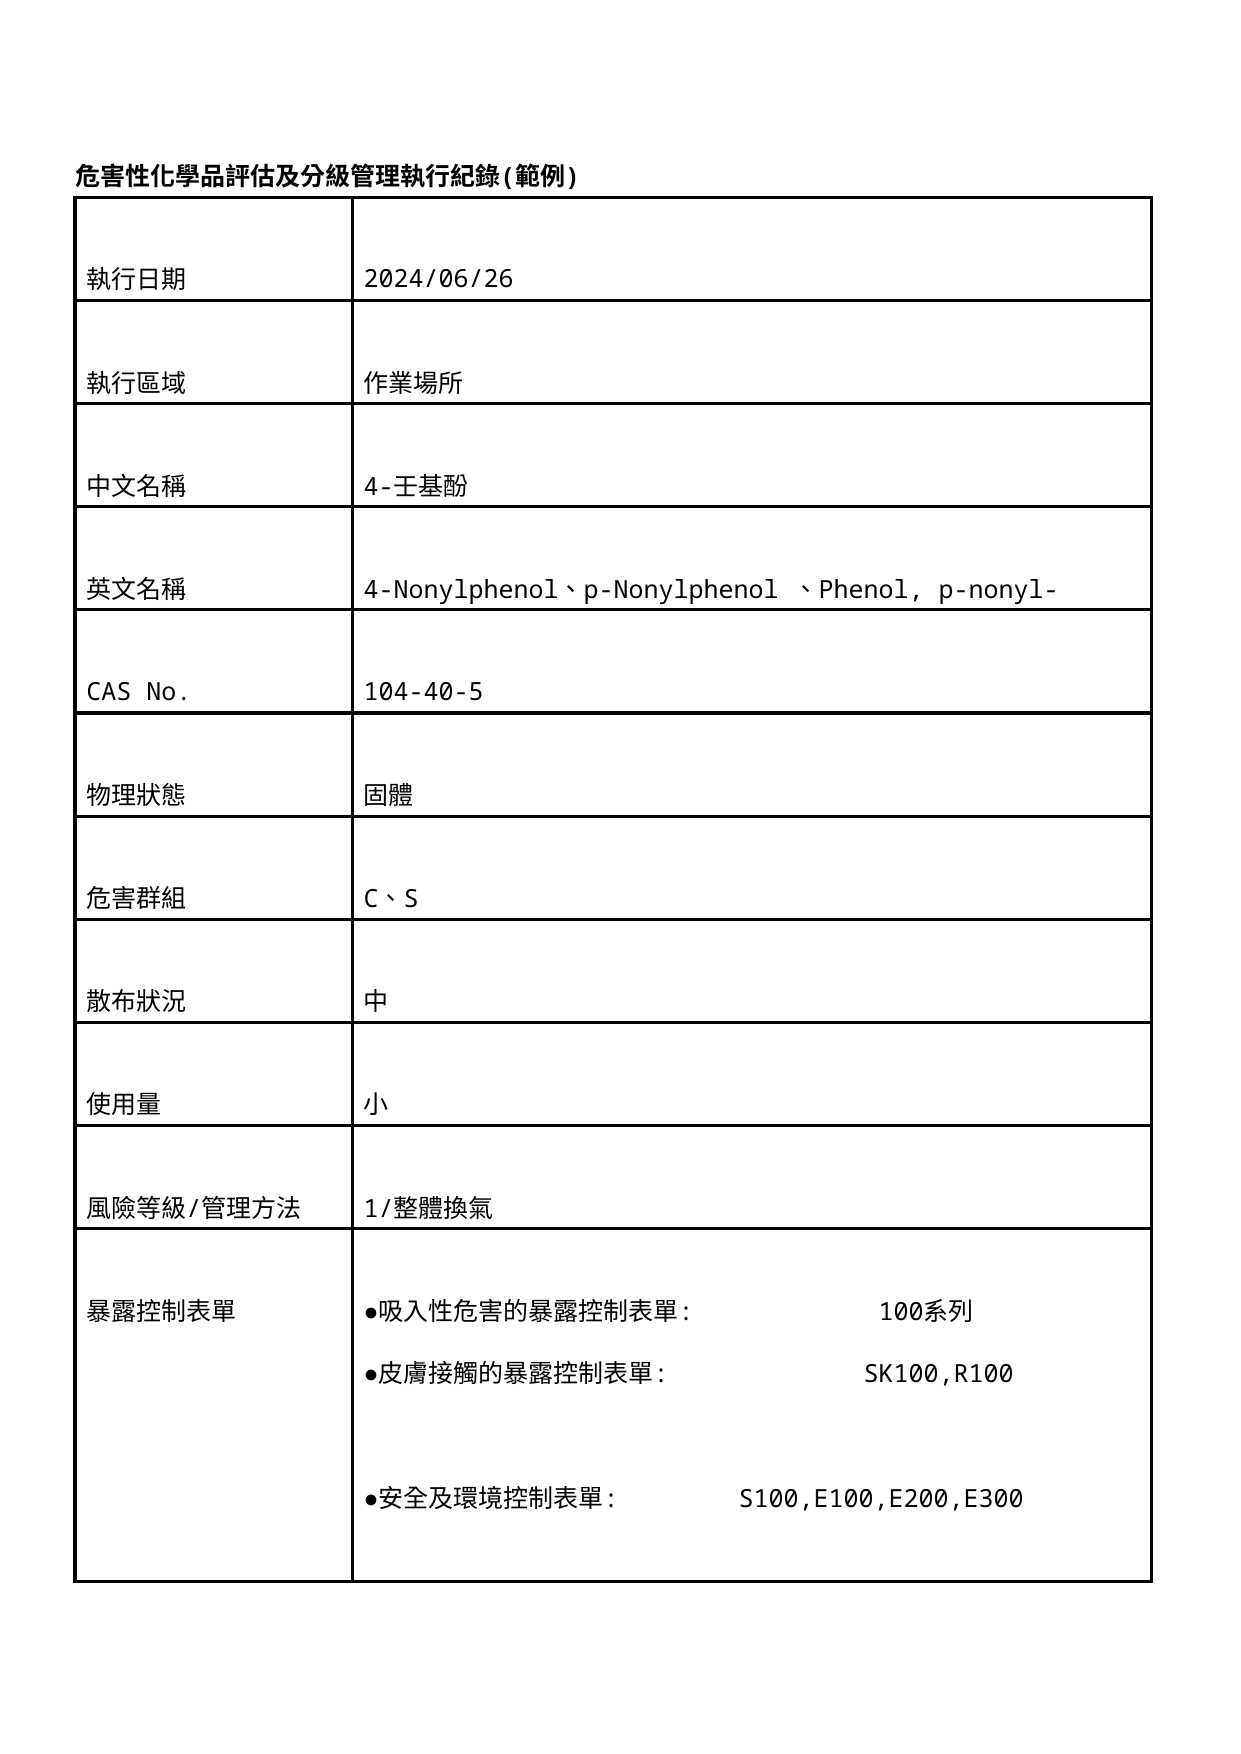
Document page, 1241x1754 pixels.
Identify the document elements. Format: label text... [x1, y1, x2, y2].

table_cell 4-壬基酚 [354, 405, 1150, 505]
table_header 執行日期 [77, 199, 351, 299]
table_header 2024/06/26 [354, 199, 1150, 299]
table_cell 1/整體換氣 [354, 1127, 1150, 1227]
table_cell 固體 [354, 715, 1150, 814]
table_cell 104-40-5 [354, 611, 1150, 711]
table_cell 物理狀態 [77, 715, 351, 814]
text 危害性化學品評估及分級管理執行紀錄(範例) [75, 133, 1165, 196]
table_cell 暴露控制表單 [77, 1230, 351, 1580]
table_cell CAS No. [77, 611, 351, 711]
table_cell 作業場所 [354, 302, 1150, 402]
table_cell 危害群組 [77, 818, 351, 918]
table_cell 中 [354, 921, 1150, 1021]
table_cell 中文名稱 [77, 405, 351, 505]
table_cell ●吸入性危害的暴露控制表單: 100系列 ●皮膚接觸的暴露控制表單: SK100,R100 ●安全及環境控制表單: S100,E100,E200,E300 [354, 1230, 1150, 1580]
table_cell C、S [354, 818, 1150, 918]
table_cell 英文名稱 [77, 508, 351, 608]
table_cell 散布狀況 [77, 921, 351, 1021]
table_cell 使用量 [77, 1024, 351, 1124]
table_cell 風險等級/管理方法 [77, 1127, 351, 1227]
table_cell 小 [354, 1024, 1150, 1124]
table_cell 執行區域 [77, 302, 351, 402]
table_cell 4-Nonylphenol、p-Nonylphenol 、Phenol, p-nonyl- [354, 508, 1150, 608]
